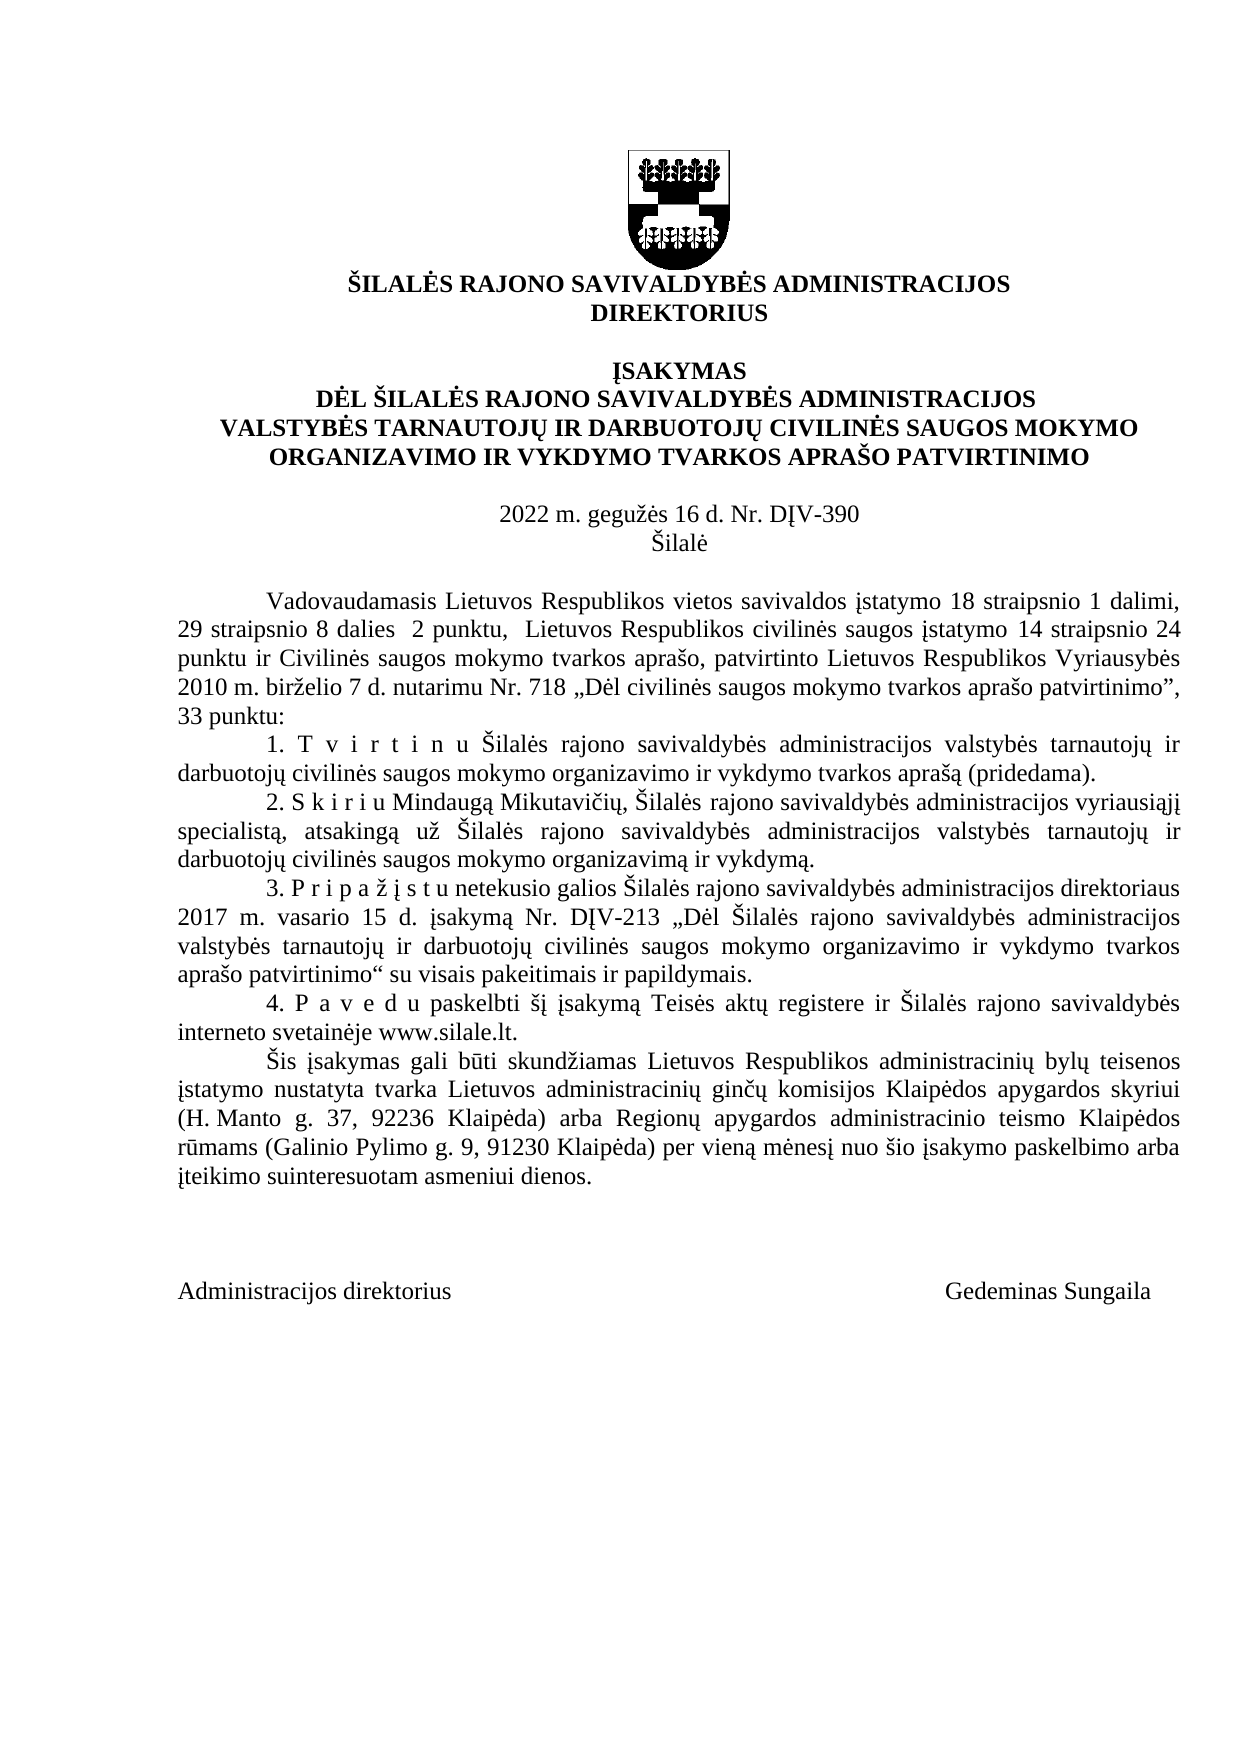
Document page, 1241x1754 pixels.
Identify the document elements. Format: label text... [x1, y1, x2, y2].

text 1. T v i r t i n u Šilalės rajono savivaldybės administracijos valstybės tarnautojų ir darbuotojų civilinės saugos mokymo organizavimo ir vykdymo tvarkos aprašą (pridedama). [177, 729, 1181, 787]
text valstybės tarnautojų ir darbuotojų civilinės saugos mokymo organizavimo ir vykdymo tvarkos aprašo patvirtinimO [177, 413, 1181, 471]
text ĮSAKYMAS [177, 356, 1181, 384]
text ŠILALĖS RAJONO SAVIVALDYBĖS ADMINISTRACIJOS [177, 269, 1181, 298]
text Šis įsakymas gali būti skundžiamas Lietuvos Respublikos administracinių bylų teisenos įstatymo nustatyta tvarka Lietuvos administracinių ginčų komisijos Klaipėdos apygardos skyriui (H. Manto g. 37, 92236 Klaipėda) arba Regionų apygardos administracinio teismo Klaipėdos rūmams (Galinio Pylimo g. 9, 91230 Klaipėda) per vieną mėnesį nuo šio įsakymo paskelbimo arba įteikimo suinteresuotam asmeniui dienos. [177, 1046, 1181, 1189]
text DIREKTORIUS [177, 298, 1181, 327]
text 4. P a v e d u paskelbti šį įsakymą Teisės aktų registere ir Šilalės rajono savivaldybės interneto svetainėje www.silale.lt. [177, 988, 1181, 1046]
text 2022 m. gegužės 16 d. Nr. DĮV-390 [177, 499, 1181, 528]
text Dėl Šilalės rajono savivaldybės administracijos [177, 384, 1181, 413]
text Vadovaudamasis Lietuvos Respublikos vietos savivaldos įstatymo 18 straipsnio 1 dalimi, 29 straipsnio 8 dalies 2 punktu, Lietuvos Respublikos civilinės saugos įstatymo 14 straipsnio 24 punktu ir Civilinės saugos mokymo tvarkos aprašo, patvirtinto Lietuvos Respublikos Vyriausybės 2010 m. birželio 7 d. nutarimu Nr. 718 „Dėl civilinės saugos mokymo tvarkos aprašo patvirtinimo”, 33 punktu: [177, 586, 1181, 729]
text Administracijos direktorius Gedeminas Sungaila [177, 1276, 1181, 1304]
text 3. P r i p a ž į s t u netekusio galios Šilalės rajono savivaldybės administracijos direktoriaus 2017 m. vasario 15 d. įsakymą Nr. DĮV-213 „Dėl Šilalės rajono savivaldybės administracijos valstybės tarnautojų ir darbuotojų civilinės saugos mokymo organizavimo ir vykdymo tvarkos aprašo patvirtinimo“ su visais pakeitimais ir papildymais. [177, 873, 1181, 988]
text Šilalė [177, 528, 1181, 557]
text 2. S k i r i u Mindaugą Mikutavičių, Šilalės rajono savivaldybės administracijos vyriausiąjį specialistą, atsakingą už Šilalės rajono savivaldybės administracijos valstybės tarnautojų ir darbuotojų civilinės saugos mokymo organizavimą ir vykdymą. [177, 787, 1181, 873]
